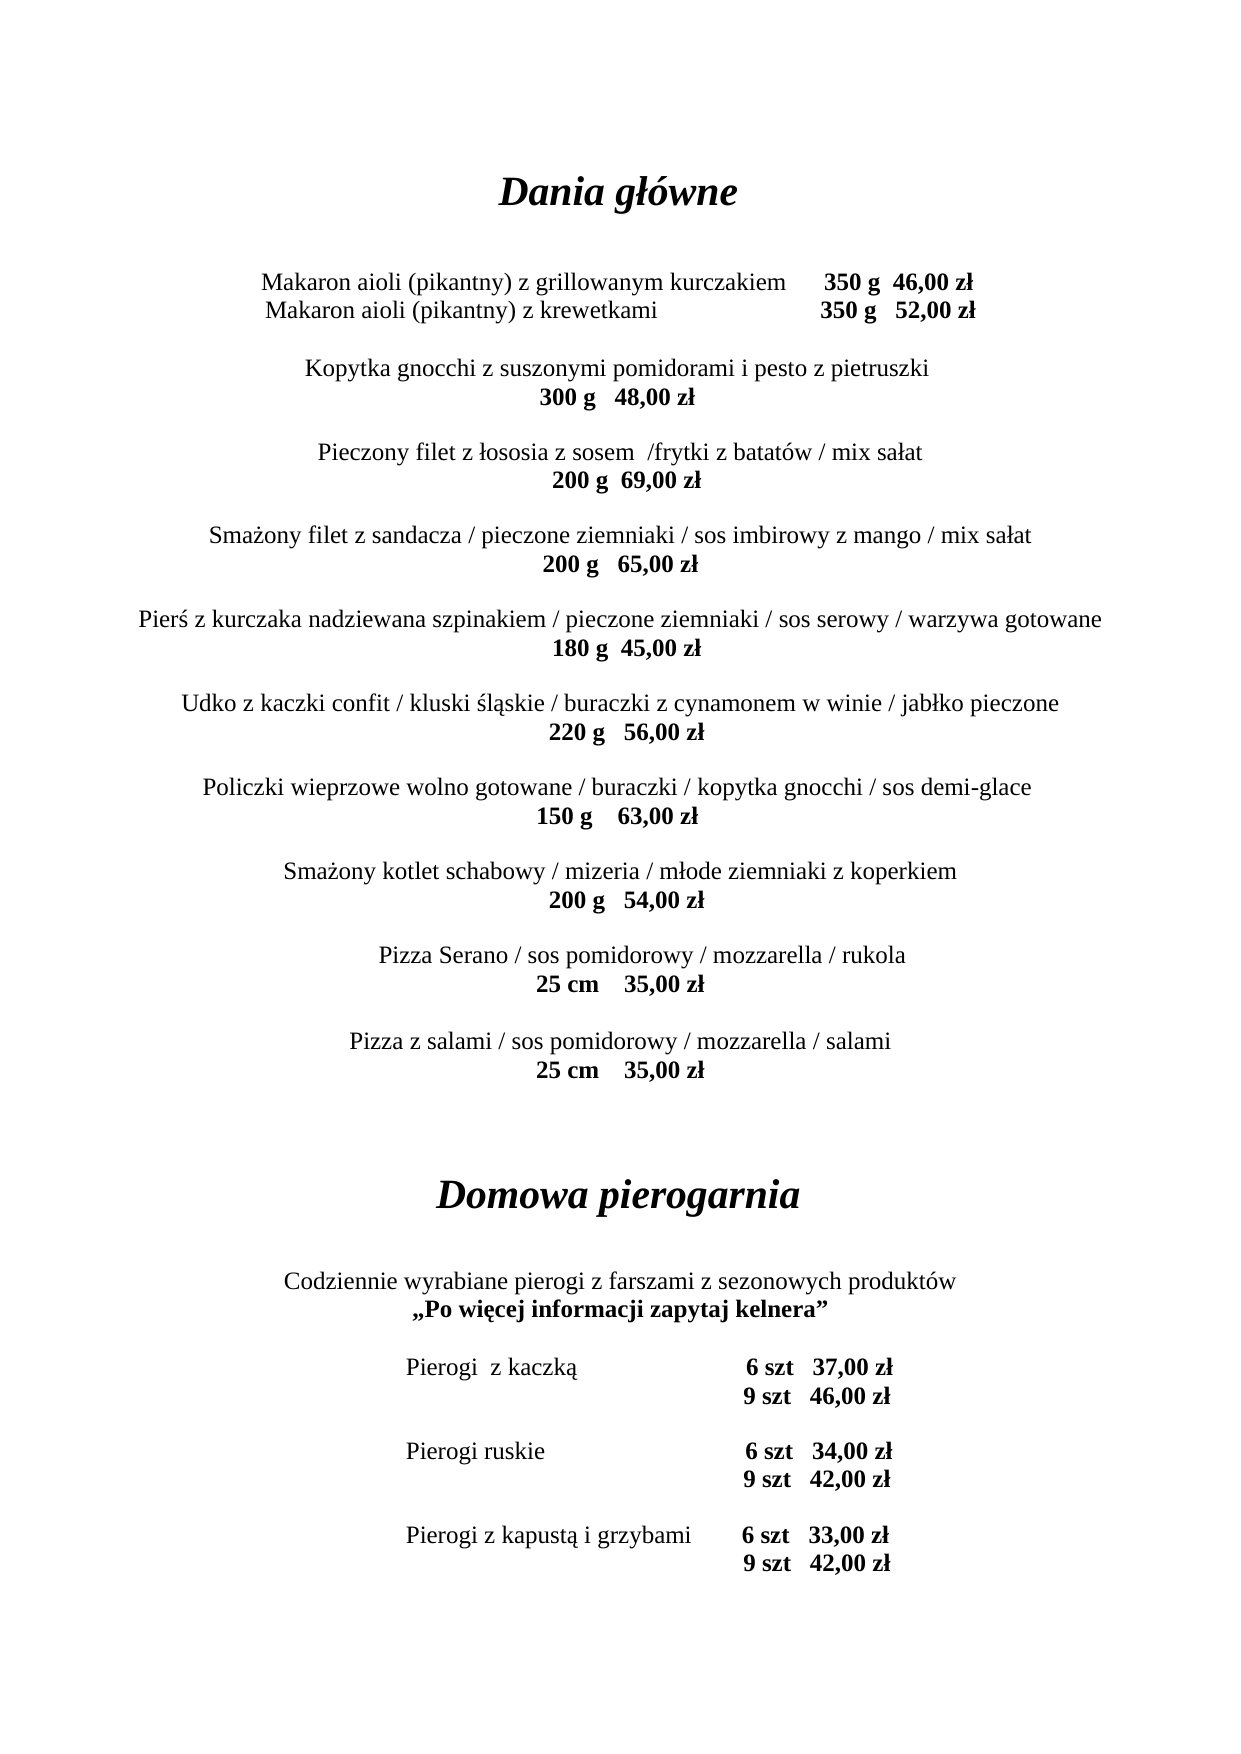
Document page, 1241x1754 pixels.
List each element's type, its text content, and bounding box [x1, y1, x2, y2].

text 25 cm 35,00 zł [118, 969, 1122, 997]
text 200 g 65,00 zł [118, 549, 1122, 578]
text Pierogi z kaczką 6 szt 37,00 zł [118, 1352, 1122, 1381]
text Makaron aioli (pikantny) z grillowanym kurczakiem 350 g 46,00 zł [118, 267, 1122, 295]
text Udko z kaczki confit / kluski śląskie / buraczki z cynamonem w winie / jabłko pieczone [118, 688, 1122, 717]
text 9 szt 46,00 zł [118, 1381, 1122, 1409]
text Smażony kotlet schabowy / mizeria / młode ziemniaki z koperkiem [118, 856, 1122, 885]
text 220 g 56,00 zł [118, 717, 1122, 746]
text Pieczony filet z łososia z sosem /frytki z batatów / mix sałat [118, 437, 1122, 466]
text 200 g 54,00 zł [118, 885, 1122, 913]
text Makaron aioli (pikantny) z krewetkami 350 g 52,00 zł [118, 295, 1122, 324]
text Domowa pierogarnia [118, 1170, 1122, 1218]
text 180 g 45,00 zł [118, 633, 1122, 662]
text 300 g 48,00 zł [118, 382, 1122, 410]
text Smażony filet z sandacza / pieczone ziemniaki / sos imbirowy z mango / mix sałat [118, 521, 1122, 549]
text 150 g 63,00 zł [118, 801, 1122, 830]
text „Po więcej informacji zapytaj kelnera” [118, 1294, 1122, 1323]
text 25 cm 35,00 zł [118, 1055, 1122, 1084]
text Policzki wieprzowe wolno gotowane / buraczki / kopytka gnocchi / sos demi-glace [118, 772, 1122, 801]
text Pierogi ruskie 6 szt 34,00 zł [118, 1436, 1122, 1464]
text 9 szt 42,00 zł [118, 1548, 1122, 1577]
text 9 szt 42,00 zł [118, 1464, 1122, 1493]
text Codziennie wyrabiane pierogi z farszami z sezonowych produktów [118, 1266, 1122, 1294]
text Pizza z salami / sos pomidorowy / mozzarella / salami [118, 1026, 1122, 1055]
text Pierś z kurczaka nadziewana szpinakiem / pieczone ziemniaki / sos serowy / warzywa gotowane [118, 604, 1122, 633]
text Pizza Serano / sos pomidorowy / mozzarella / rukola [118, 940, 1122, 969]
text 200 g 69,00 zł [118, 466, 1122, 494]
text Kopytka gnocchi z suszonymi pomidorami i pesto z pietruszki [118, 353, 1122, 382]
text Pierogi z kapustą i grzybami 6 szt 33,00 zł [118, 1520, 1122, 1548]
text Dania główne [118, 166, 1122, 214]
